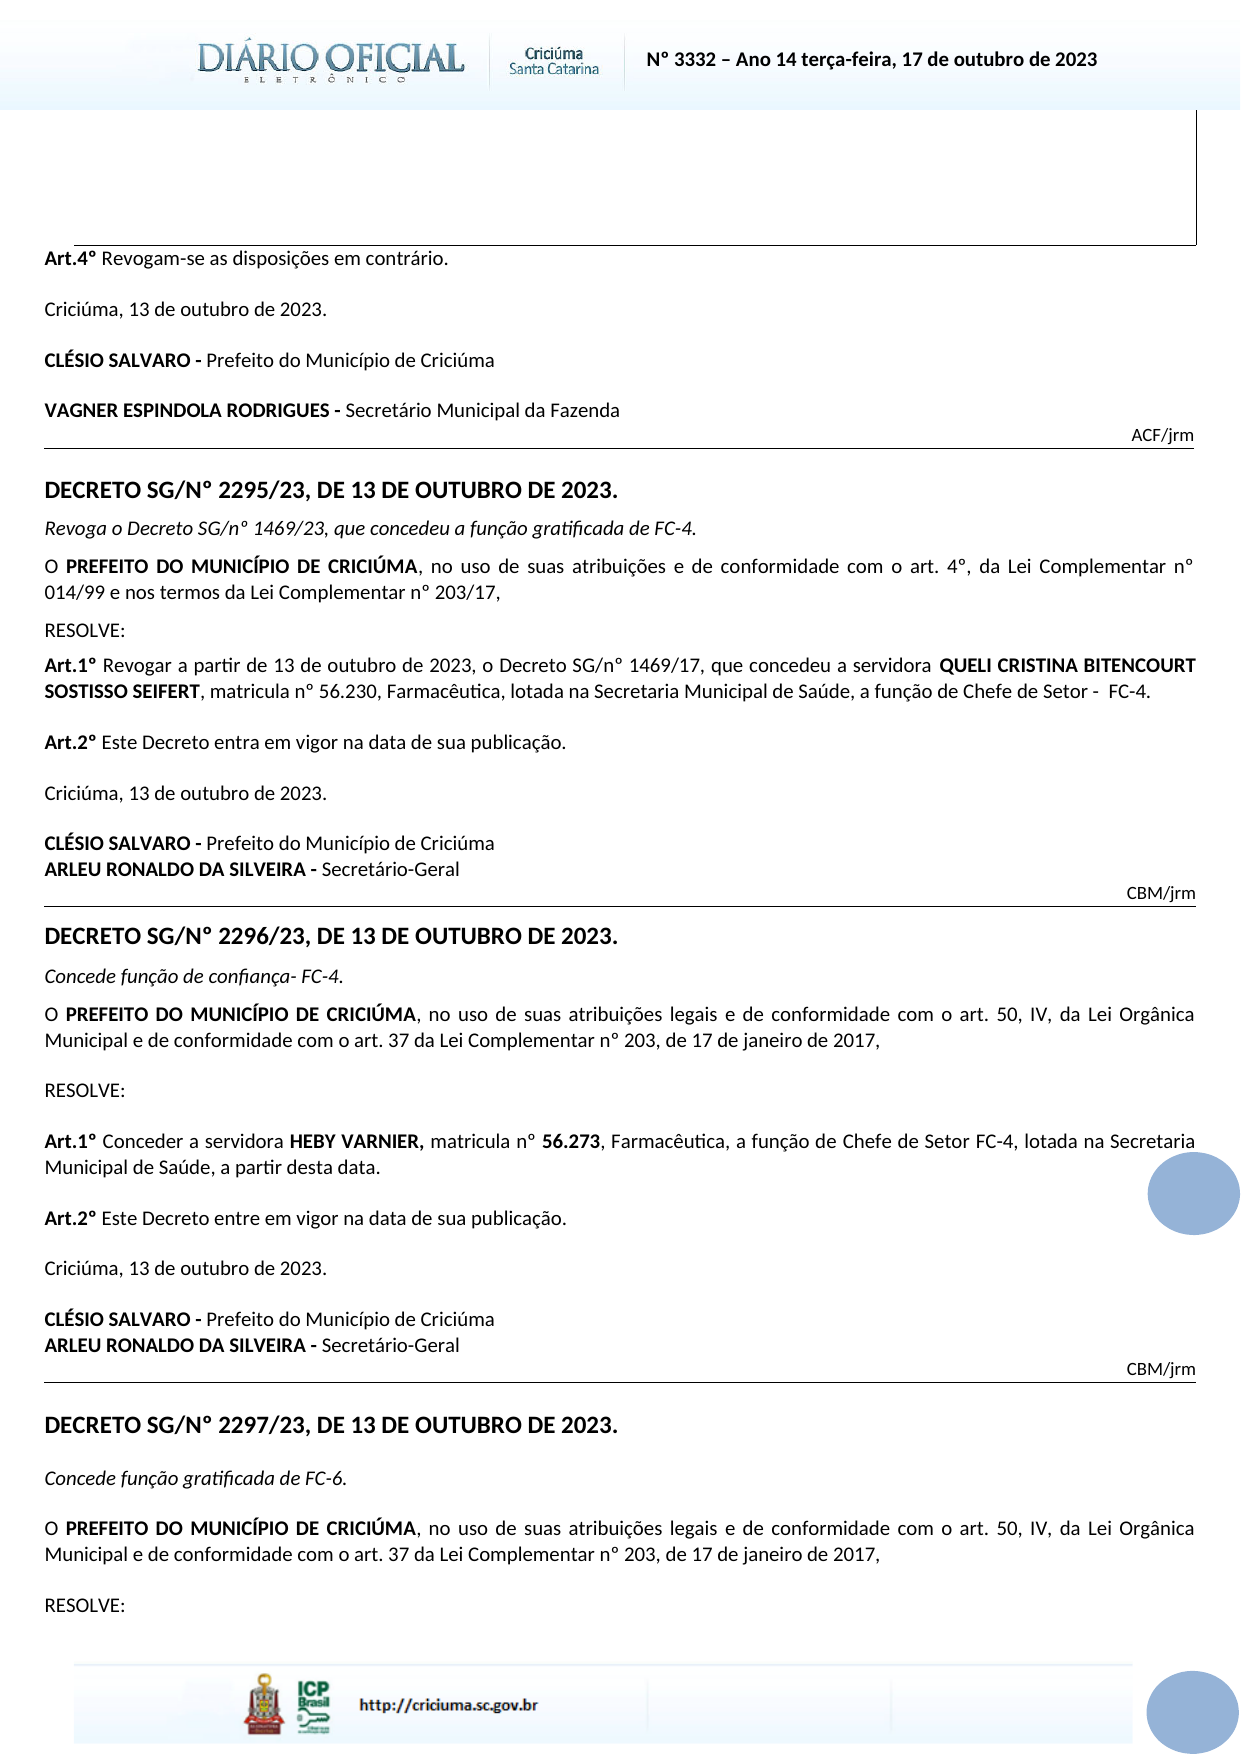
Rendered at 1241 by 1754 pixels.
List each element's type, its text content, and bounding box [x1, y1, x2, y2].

text RESOLVE: [44, 617, 1196, 642]
text ARLEU RONALDO DA SILVEIRA - Secretário-Geral [44, 1332, 1196, 1357]
text Art.1º Conceder a servidora HEBY VARNIER, matricula nº 56.273, Farmacêutica, a função de Chefe de Setor FC-4, lotada na Secretaria Municipal de Saúde, a partir desta data. [44, 1128, 1196, 1179]
text Concede função gratificada de FC-6. [44, 1465, 1196, 1490]
text Criciúma, 13 de outubro de 2023. [44, 780, 1196, 805]
text VAGNER ESPINDOLA RODRIGUES - Secretário Municipal da Fazenda [44, 398, 1240, 423]
text DECRETO SG/Nº 2296/23, DE 13 DE OUTUBRO DE 2023. [44, 920, 1196, 951]
text Concede função de confiança- FC-4. [44, 963, 1196, 989]
text Art.2º Este Decreto entre em vigor na data de sua publicação. [44, 1205, 1169, 1230]
text DECRETO SG/Nº 2295/23, DE 13 DE OUTUBRO DE 2023. [44, 474, 1196, 505]
text CLÉSIO SALVARO - Prefeito do Município de Criciúma [44, 347, 1240, 372]
text Art.1º Revogar a partir de 13 de outubro de 2023, o Decreto SG/nº 1469/17, que concedeu a servidora QUELI CRISTINA BITENCOURT SOSTISSO SEIFERT, matricula nº 56.230, Farmacêutica, lotada na Secretaria Municipal de Saúde, a função de Chefe de Setor - FC-4. [44, 653, 1196, 703]
text Art.4º Revogam-se as disposições em contrário. [44, 245, 1196, 271]
text RESOLVE: [44, 1078, 1196, 1103]
text Criciúma, 13 de outubro de 2023. [44, 1256, 1196, 1281]
text Revoga o Decreto SG/nº 1469/23, que concedeu a função gratificada de FC-4. [44, 515, 1196, 541]
text ARLEU RONALDO DA SILVEIRA - Secretário-Geral [44, 856, 1196, 881]
text Art.2º Este Decreto entra em vigor na data de sua publicação. [44, 729, 1196, 754]
text Criciúma, 13 de outubro de 2023. [44, 296, 1209, 321]
text O PREFEITO DO MUNICÍPIO DE CRICIÚMA, no uso de suas atribuições e de conformidade com o art. 4º, da Lei Complementar nº 014/99 e nos termos da Lei Complementar nº 203/17, [44, 553, 1196, 604]
text CLÉSIO SALVARO - Prefeito do Município de Criciúma [44, 831, 1196, 856]
text CBM/jrm [44, 1357, 1196, 1382]
text DECRETO SG/Nº 2297/23, DE 13 DE OUTUBRO DE 2023. [44, 1409, 1196, 1439]
text O PREFEITO DO MUNICÍPIO DE CRICIÚMA, no uso de suas atribuições legais e de conformidade com o art. 50, IV, da Lei Orgânica Municipal e de conformidade com o art. 37 da Lei Complementar nº 203, de 17 de janeiro de 2017, [44, 1516, 1196, 1566]
text CLÉSIO SALVARO - Prefeito do Município de Criciúma [44, 1306, 1196, 1332]
text O PREFEITO DO MUNICÍPIO DE CRICIÚMA, no uso de suas atribuições legais e de conformidade com o art. 50, IV, da Lei Orgânica Municipal e de conformidade com o art. 37 da Lei Complementar nº 203, de 17 de janeiro de 2017, [44, 1001, 1196, 1052]
text ACF/jrm [44, 423, 1194, 448]
text CBM/jrm [44, 881, 1196, 906]
text RESOLVE: [44, 1592, 1196, 1617]
